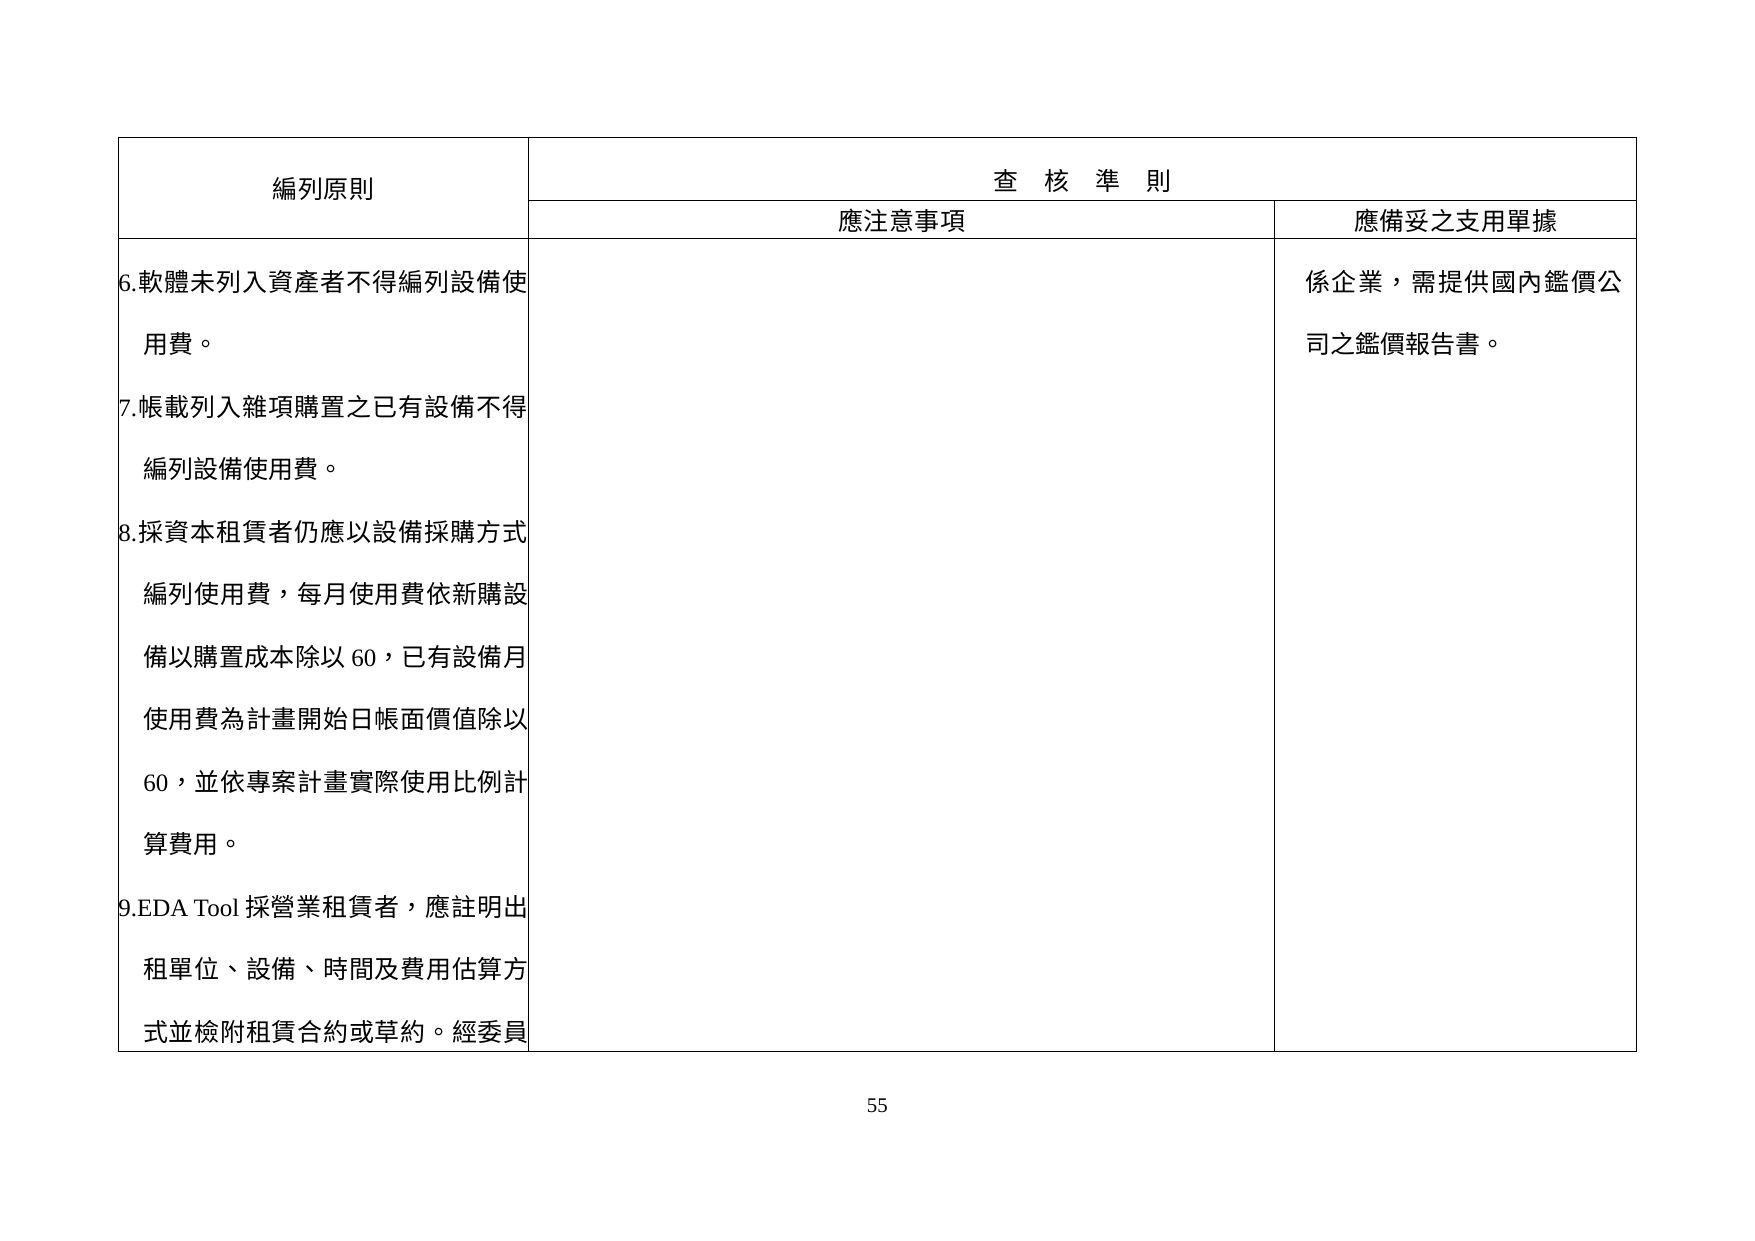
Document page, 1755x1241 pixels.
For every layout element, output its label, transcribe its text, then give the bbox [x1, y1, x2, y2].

table_cell 應注意事項 [529, 201, 1274, 237]
table_header 查 核 準 則 [529, 138, 1636, 200]
table_cell 應備妥之支用單據 [1275, 201, 1636, 237]
table_cell 係企業，需提供國內鑑價公司之鑑價報告書。 [1275, 239, 1636, 1051]
table_header 編列原則 [119, 138, 528, 237]
table_cell [529, 239, 1274, 1051]
table_cell 6.軟體未列入資產者不得編列設備使用費。 7.帳載列入雜項購置之已有設備不得編列設備使用費。 8.採資本租賃者仍應以設備採購方式編列使用費，每月使用費依新購設備以購置成本除以60，已有設備月使用費為計畫開始日帳面價值除以60，並依專案計畫實際使用比例計算費用。 9.EDA Tool採營業租賃者，應註明出租單位、設備、時間及費用估算方式並檢附租賃合約或草約。經委員 [119, 239, 528, 1051]
